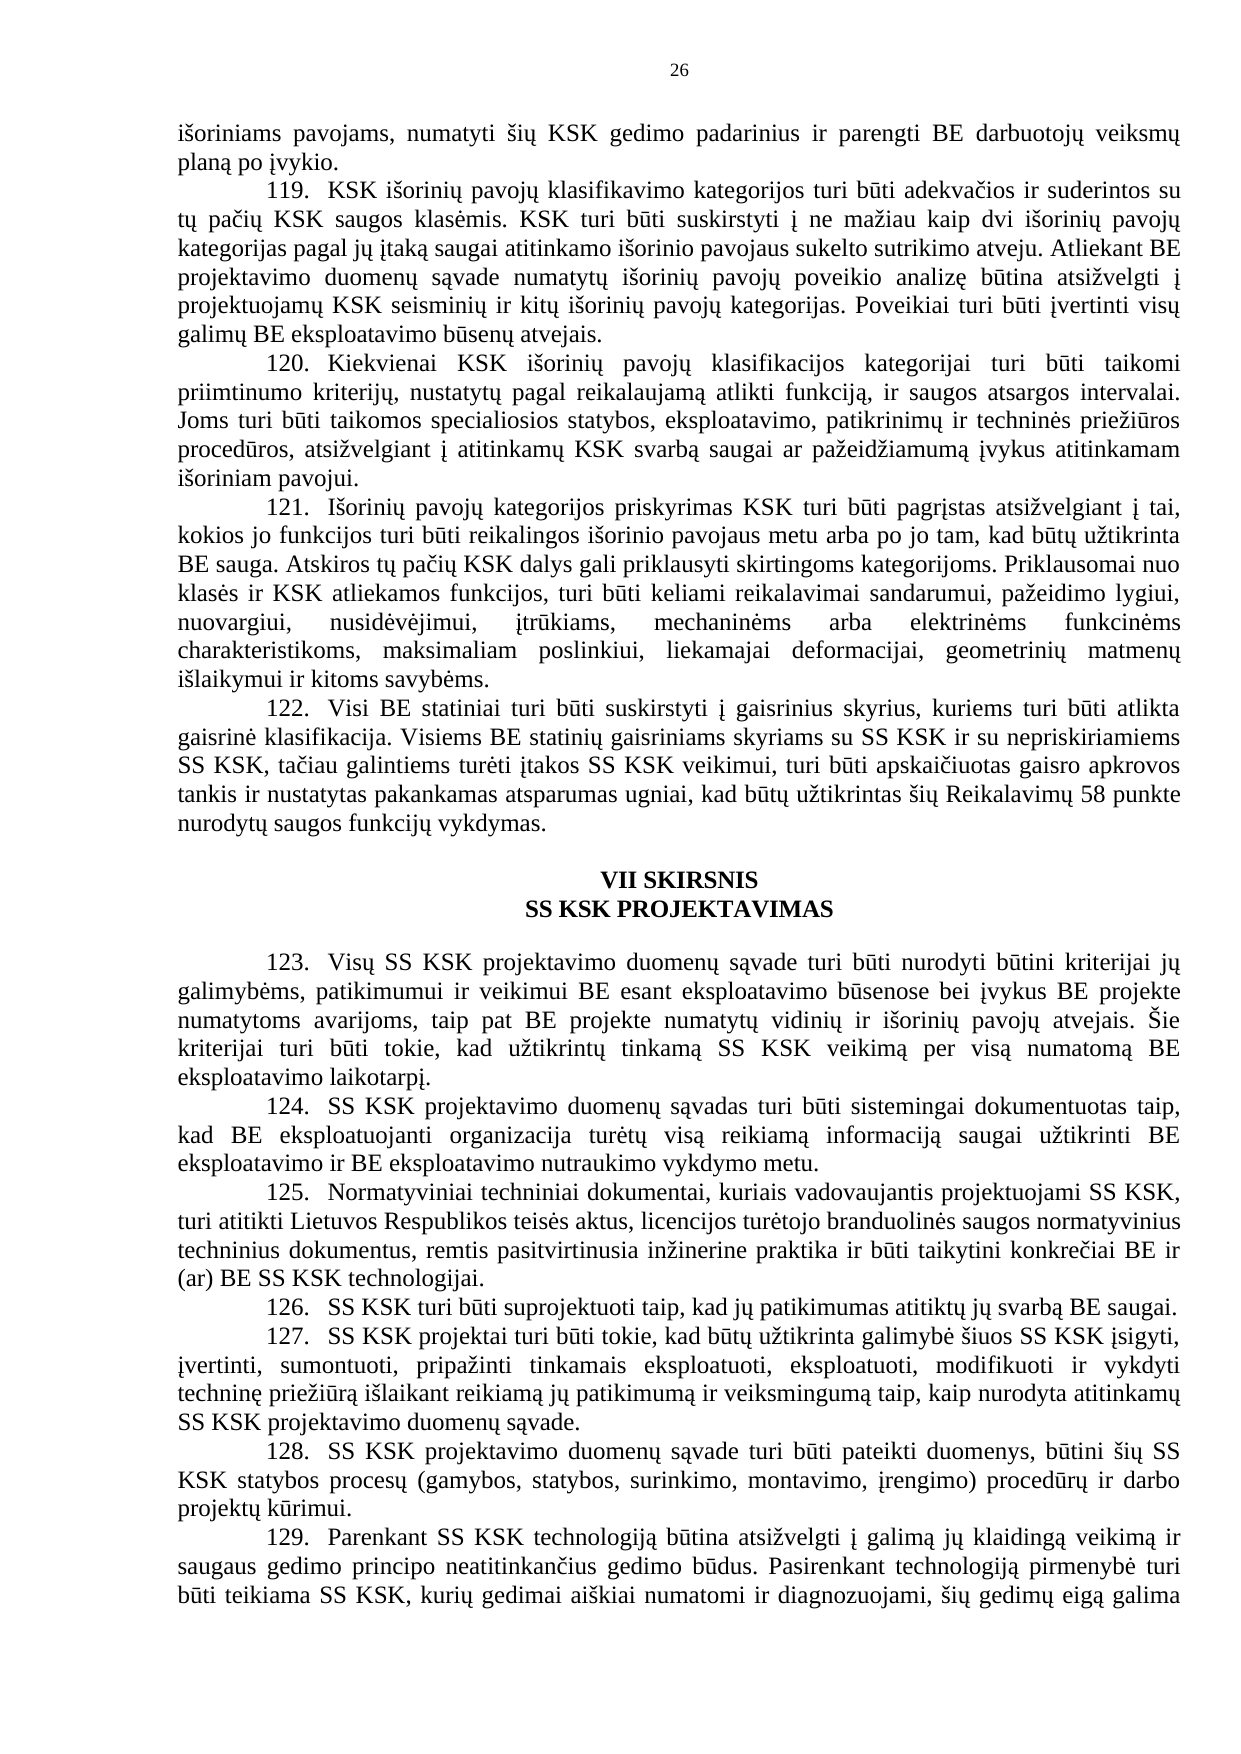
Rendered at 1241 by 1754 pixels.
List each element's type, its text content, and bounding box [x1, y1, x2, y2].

text 129. Parenkant SS KSK technologiją būtina atsižvelgti į galimą jų klaidingą veikimą ir saugaus gedimo principo neatitinkančius gedimo būdus. Pasirenkant technologiją pirmenybė turi būti teikiama SS KSK, kurių gedimai aiškiai numatomi ir diagnozuojami, šių gedimų eigą galima [177, 1522, 1181, 1608]
text 128. SS KSK projektavimo duomenų sąvade turi būti pateikti duomenys, būtini šių SS KSK statybos procesų (gamybos, statybos, surinkimo, montavimo, įrengimo) procedūrų ir darbo projektų kūrimui. [177, 1436, 1181, 1522]
text 122. Visi BE statiniai turi būti suskirstyti į gaisrinius skyrius, kuriems turi būti atlikta gaisrinė klasifikacija. Visiems BE statinių gaisriniams skyriams su SS KSK ir su nepriskiriamiems SS KSK, tačiau galintiems turėti įtakos SS KSK veikimui, turi būti apskaičiuotas gaisro apkrovos tankis ir nustatytas pakankamas atsparumas ugniai, kad būtų užtikrintas šių Reikalavimų 58 punkte nurodytų saugos funkcijų vykdymas. [177, 693, 1181, 837]
text 124. SS KSK projektavimo duomenų sąvadas turi būti sistemingai dokumentuotas taip, kad BE eksploatuojanti organizacija turėtų visą reikiamą informaciją saugai užtikrinti BE eksploatavimo ir BE eksploatavimo nutraukimo vykdymo metu. [177, 1091, 1181, 1177]
text 127. SS KSK projektai turi būti tokie, kad būtų užtikrinta galimybė šiuos SS KSK įsigyti, įvertinti, sumontuoti, pripažinti tinkamais eksploatuoti, eksploatuoti, modifikuoti ir vykdyti techninę priežiūrą išlaikant reikiamą jų patikimumą ir veiksmingumą taip, kaip nurodyta atitinkamų SS KSK projektavimo duomenų sąvade. [177, 1321, 1181, 1436]
text išoriniams pavojams, numatyti šių KSK gedimo padarinius ir parengti BE darbuotojų veiksmų planą po įvykio. [177, 118, 1181, 176]
text 126. SS KSK turi būti suprojektuoti taip, kad jų patikimumas atitiktų jų svarbą BE saugai. [177, 1292, 1181, 1321]
text 121. Išorinių pavojų kategorijos priskyrimas KSK turi būti pagrįstas atsižvelgiant į tai, kokios jo funkcijos turi būti reikalingos išorinio pavojaus metu arba po jo tam, kad būtų užtikrinta BE sauga. Atskiros tų pačių KSK dalys gali priklausyti skirtingoms kategorijoms. Priklausomai nuo klasės ir KSK atliekamos funkcijos, turi būti keliami reikalavimai sandarumui, pažeidimo lygiui, nuovargiui, nusidėvėjimui, įtrūkiams, mechaninėms arba elektrinėms funkcinėms charakteristikoms, maksimaliam poslinkiui, liekamajai deformacijai, geometrinių matmenų išlaikymui ir kitoms savybėms. [177, 492, 1181, 693]
text 123. Visų SS KSK projektavimo duomenų sąvade turi būti nurodyti būtini kriterijai jų galimybėms, patikimumui ir veikimui BE esant eksploatavimo būsenose bei įvykus BE projekte numatytoms avarijoms, taip pat BE projekte numatytų vidinių ir išorinių pavojų atvejais. Šie kriterijai turi būti tokie, kad užtikrintų tinkamą SS KSK veikimą per visą numatomą BE eksploatavimo laikotarpį. [177, 947, 1181, 1091]
text VII SKIRSNIS SS KSK PROJEKTAVIMAS [177, 866, 1181, 923]
text 125. Normatyviniai techniniai dokumentai, kuriais vadovaujantis projektuojami SS KSK, turi atitikti Lietuvos Respublikos teisės aktus, licencijos turėtojo branduolinės saugos normatyvinius techninius dokumentus, remtis pasitvirtinusia inžinerine praktika ir būti taikytini konkrečiai BE ir (ar) BE SS KSK technologijai. [177, 1177, 1181, 1292]
text 119. KSK išorinių pavojų klasifikavimo kategorijos turi būti adekvačios ir suderintos su tų pačių KSK saugos klasėmis. KSK turi būti suskirstyti į ne mažiau kaip dvi išorinių pavojų kategorijas pagal jų įtaką saugai atitinkamo išorinio pavojaus sukelto sutrikimo atveju. Atliekant BE projektavimo duomenų sąvade numatytų išorinių pavojų poveikio analizę būtina atsižvelgti į projektuojamų KSK seisminių ir kitų išorinių pavojų kategorijas. Poveikiai turi būti įvertinti visų galimų BE eksploatavimo būsenų atvejais. [177, 176, 1181, 348]
text 120. Kiekvienai KSK išorinių pavojų klasifikacijos kategorijai turi būti taikomi priimtinumo kriterijų, nustatytų pagal reikalaujamą atlikti funkciją, ir saugos atsargos intervalai. Joms turi būti taikomos specialiosios statybos, eksploatavimo, patikrinimų ir techninės priežiūros procedūros, atsižvelgiant į atitinkamų KSK svarbą saugai ar pažeidžiamumą įvykus atitinkamam išoriniam pavojui. [177, 348, 1181, 492]
